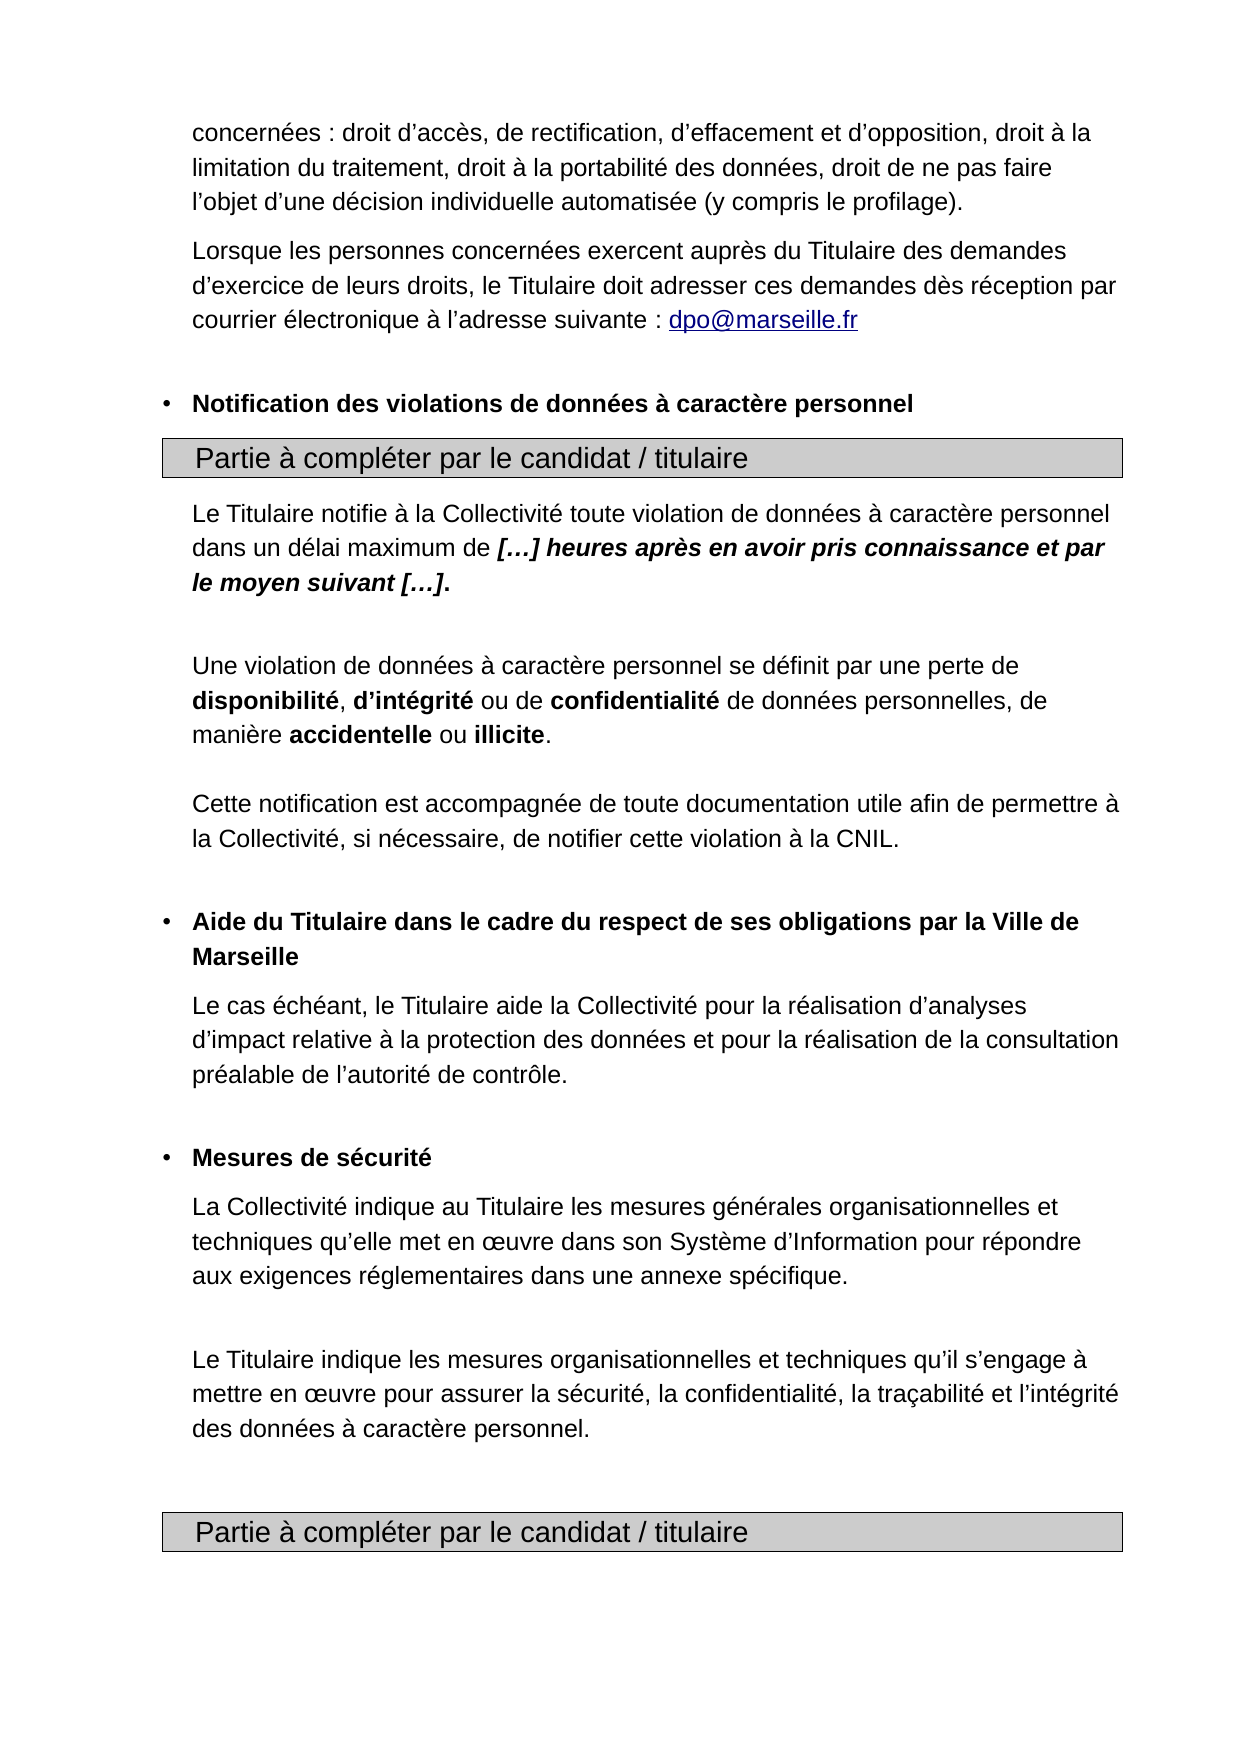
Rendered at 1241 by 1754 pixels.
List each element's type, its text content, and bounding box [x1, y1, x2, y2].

list Partie à compléter par le candidat / titulaire [163, 1513, 1122, 1551]
list Le Titulaire notifie à la Collectivité toute violation de données à caractère personnel dans un délai maximum de […] heures après en avoir pris connaissance et par le moyen suivant […]. [162, 499, 1122, 631]
list Aide du Titulaire dans le cadre du respect de ses obligations par la Ville de Marseille [162, 907, 1122, 970]
list Partie à compléter par le candidat / titulaire [163, 439, 1122, 477]
list Le cas échéant, le Titulaire aide la Collectivité pour la réalisation d’analyses d’impact relative à la protection des données et pour la réalisation de la consultation préalable de l’autorité de contrôle. [162, 991, 1122, 1123]
list Mesures de sécurité [162, 1143, 1122, 1172]
list concernées : droit d’accès, de rectification, d’effacement et d’opposition, droit à la limitation du traitement, droit à la portabilité des données, droit de ne pas faire l’objet d’une décision individuelle automatisée (y compris le profilage). [162, 118, 1122, 216]
list Lorsque les personnes concernées exercent auprès du Titulaire des demandes d’exercice de leurs droits, le Titulaire doit adresser ces demandes dès réception par courrier électronique à l’adresse suivante : dpo@marseille.fr [162, 236, 1122, 368]
list Notification des violations de données à caractère personnel [162, 389, 1122, 417]
list La Collectivité indique au Titulaire les mesures générales organisationnelles et techniques qu’elle met en œuvre dans son Système d’Information pour répondre aux exigences réglementaires dans une annexe spécifique. [162, 1192, 1122, 1324]
list Le Titulaire indique les mesures organisationnelles et techniques qu’il s’engage à mettre en œuvre pour assurer la sécurité, la confidentialité, la traçabilité et l’intégrité des données à caractère personnel. [162, 1345, 1122, 1443]
list Une violation de données à caractère personnel se définit par une perte de disponibilité, d’intégrité ou de confidentialité de données personnelles, de manière accidentelle ou illicite. Cette notification est accompagnée de toute documentation utile afin de permettre à la Collectivité, si nécessaire, de notifier cette violation à la CNIL. [162, 651, 1122, 887]
